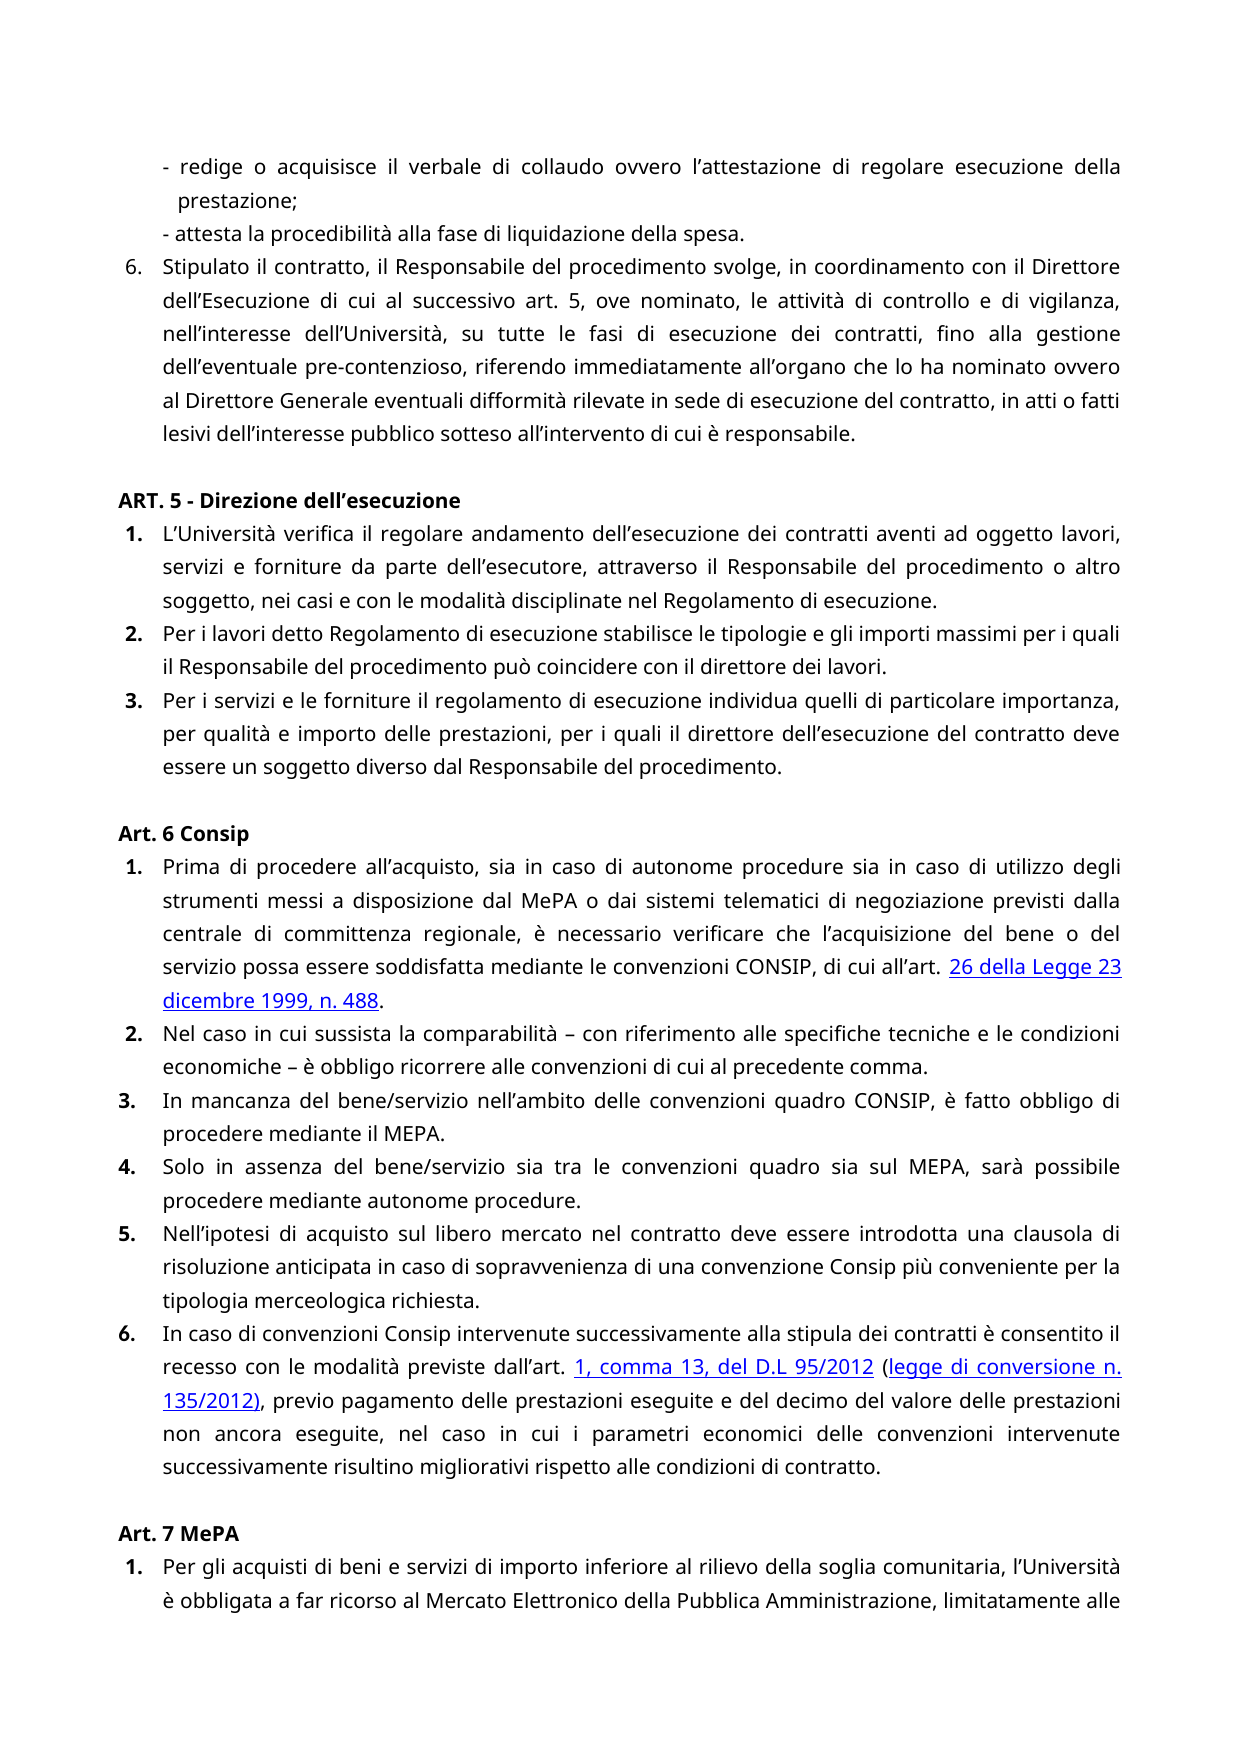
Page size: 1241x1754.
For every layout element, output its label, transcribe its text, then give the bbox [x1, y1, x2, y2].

text Art. 7 MePA [118, 1514, 1122, 1548]
text - attesta la procedibilità alla fase di liquidazione della spesa. [162, 214, 1122, 248]
list Prima di procedere all’acquisto, sia in caso di autonome procedure sia in caso di utilizzo degli strumenti messi a disposizione dal MePA o dai sistemi telematici di negoziazione previsti dalla centrale di committenza regionale, è necessario verificare che l’acquisizione del bene o del servizio possa essere soddisfatta mediante le convenzioni CONSIP, di cui all’art. 26 della Legge 23 dicembre 1999, n. 488. [125, 848, 1122, 1014]
text - redige o acquisisce il verbale di collaudo ovvero l’attestazione di regolare esecuzione della prestazione; [162, 148, 1122, 214]
list Nell’ipotesi di acquisto sul libero mercato nel contratto deve essere introdotta una clausola di risoluzione anticipata in caso di sopravvenienza di una convenzione Consip più conveniente per la tipologia merceologica richiesta. [118, 1214, 1122, 1314]
list Nel caso in cui sussista la comparabilità – con riferimento alle specifiche tecniche e le condizioni economiche – è obbligo ricorrere alle convenzioni di cui al precedente comma. [125, 1014, 1122, 1081]
text ART. 5 - Direzione dell’esecuzione [118, 481, 1122, 514]
list Per i lavori detto Regolamento di esecuzione stabilisce le tipologie e gli importi massimi per i quali il Responsabile del procedimento può coincidere con il direttore dei lavori. [125, 614, 1122, 681]
list In caso di convenzioni Consip intervenute successivamente alla stipula dei contratti è consentito il recesso con le modalità previste dall’art. 1, comma 13, del D.L 95/2012 (legge di conversione n. 135/2012), previo pagamento delle prestazioni eseguite e del decimo del valore delle prestazioni non ancora eseguite, nel caso in cui i parametri economici delle convenzioni intervenute successivamente risultino migliorativi rispetto alle condizioni di contratto. [118, 1314, 1122, 1481]
list Per gli acquisti di beni e servizi di importo inferiore al rilievo della soglia comunitaria, l’Università è obbligata a far ricorso al Mercato Elettronico della Pubblica Amministrazione, limitatamente alle [125, 1548, 1122, 1614]
list In mancanza del bene/servizio nell’ambito delle convenzioni quadro CONSIP, è fatto obbligo di procedere mediante il MEPA. [118, 1081, 1122, 1148]
list Per i servizi e le forniture il regolamento di esecuzione individua quelli di particolare importanza, per qualità e importo delle prestazioni, per i quali il direttore dell’esecuzione del contratto deve essere un soggetto diverso dal Responsabile del procedimento. [125, 681, 1122, 781]
list Stipulato il contratto, il Responsabile del procedimento svolge, in coordinamento con il Direttore dell’Esecuzione di cui al successivo art. 5, ove nominato, le attività di controllo e di vigilanza, nell’interesse dell’Università, su tutte le fasi di esecuzione dei contratti, fino alla gestione dell’eventuale pre-contenzioso, riferendo immediatamente all’organo che lo ha nominato ovvero al Direttore Generale eventuali difformità rilevate in sede di esecuzione del contratto, in atti o fatti lesivi dell’interesse pubblico sotteso all’intervento di cui è responsabile. [125, 248, 1122, 448]
list Solo in assenza del bene/servizio sia tra le convenzioni quadro sia sul MEPA, sarà possibile procedere mediante autonome procedure. [118, 1148, 1122, 1214]
list L’Università verifica il regolare andamento dell’esecuzione dei contratti aventi ad oggetto lavori, servizi e forniture da parte dell’esecutore, attraverso il Responsabile del procedimento o altro soggetto, nei casi e con le modalità disciplinate nel Regolamento di esecuzione. [125, 514, 1122, 614]
text Art. 6 Consip [118, 814, 1122, 848]
